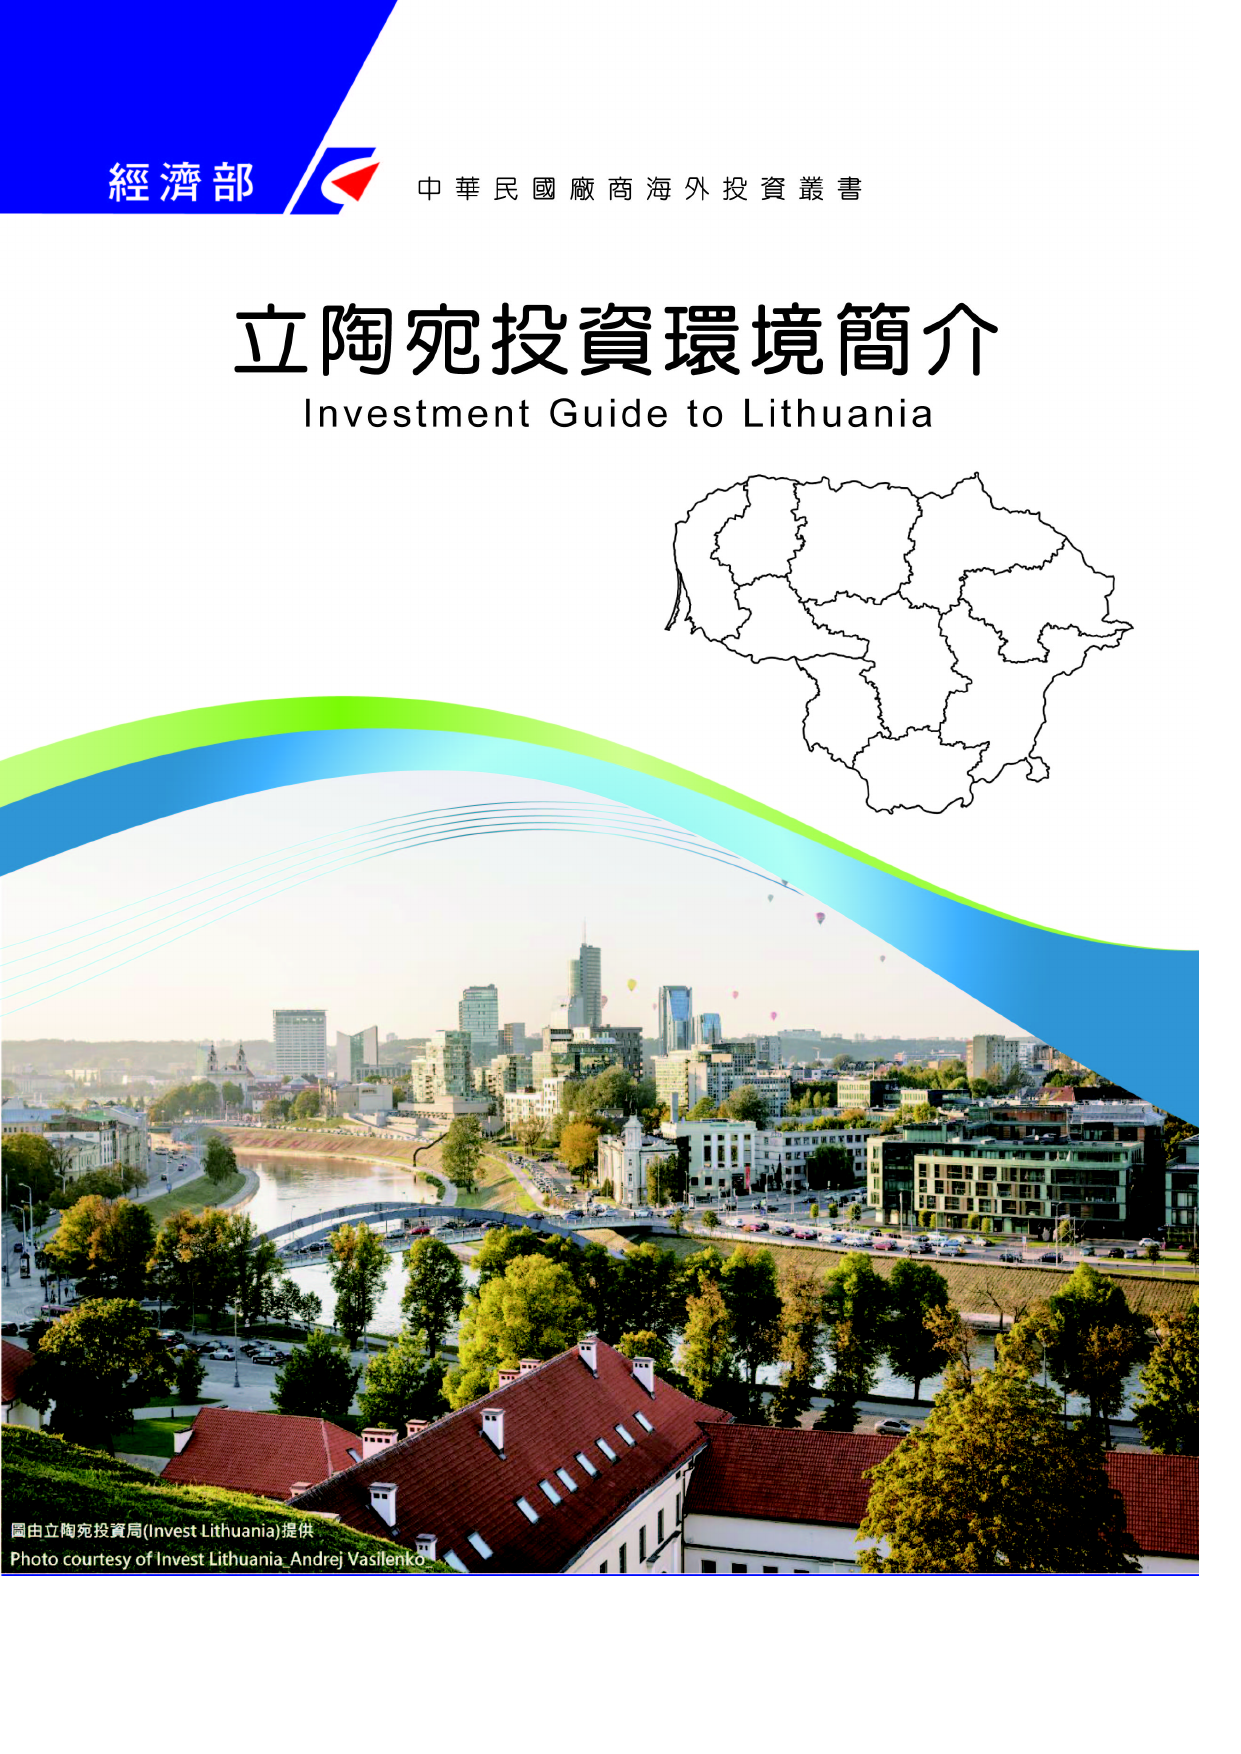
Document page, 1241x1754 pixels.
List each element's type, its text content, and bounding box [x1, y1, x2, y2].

text 經濟部投資業務處 編印 [0, 1599, 1240, 1647]
text 中華民國１１１年３月 [0, 1682, 1240, 1718]
text Department of Investment Services, Ministry of Economic Affairs [0, 1652, 1240, 1678]
